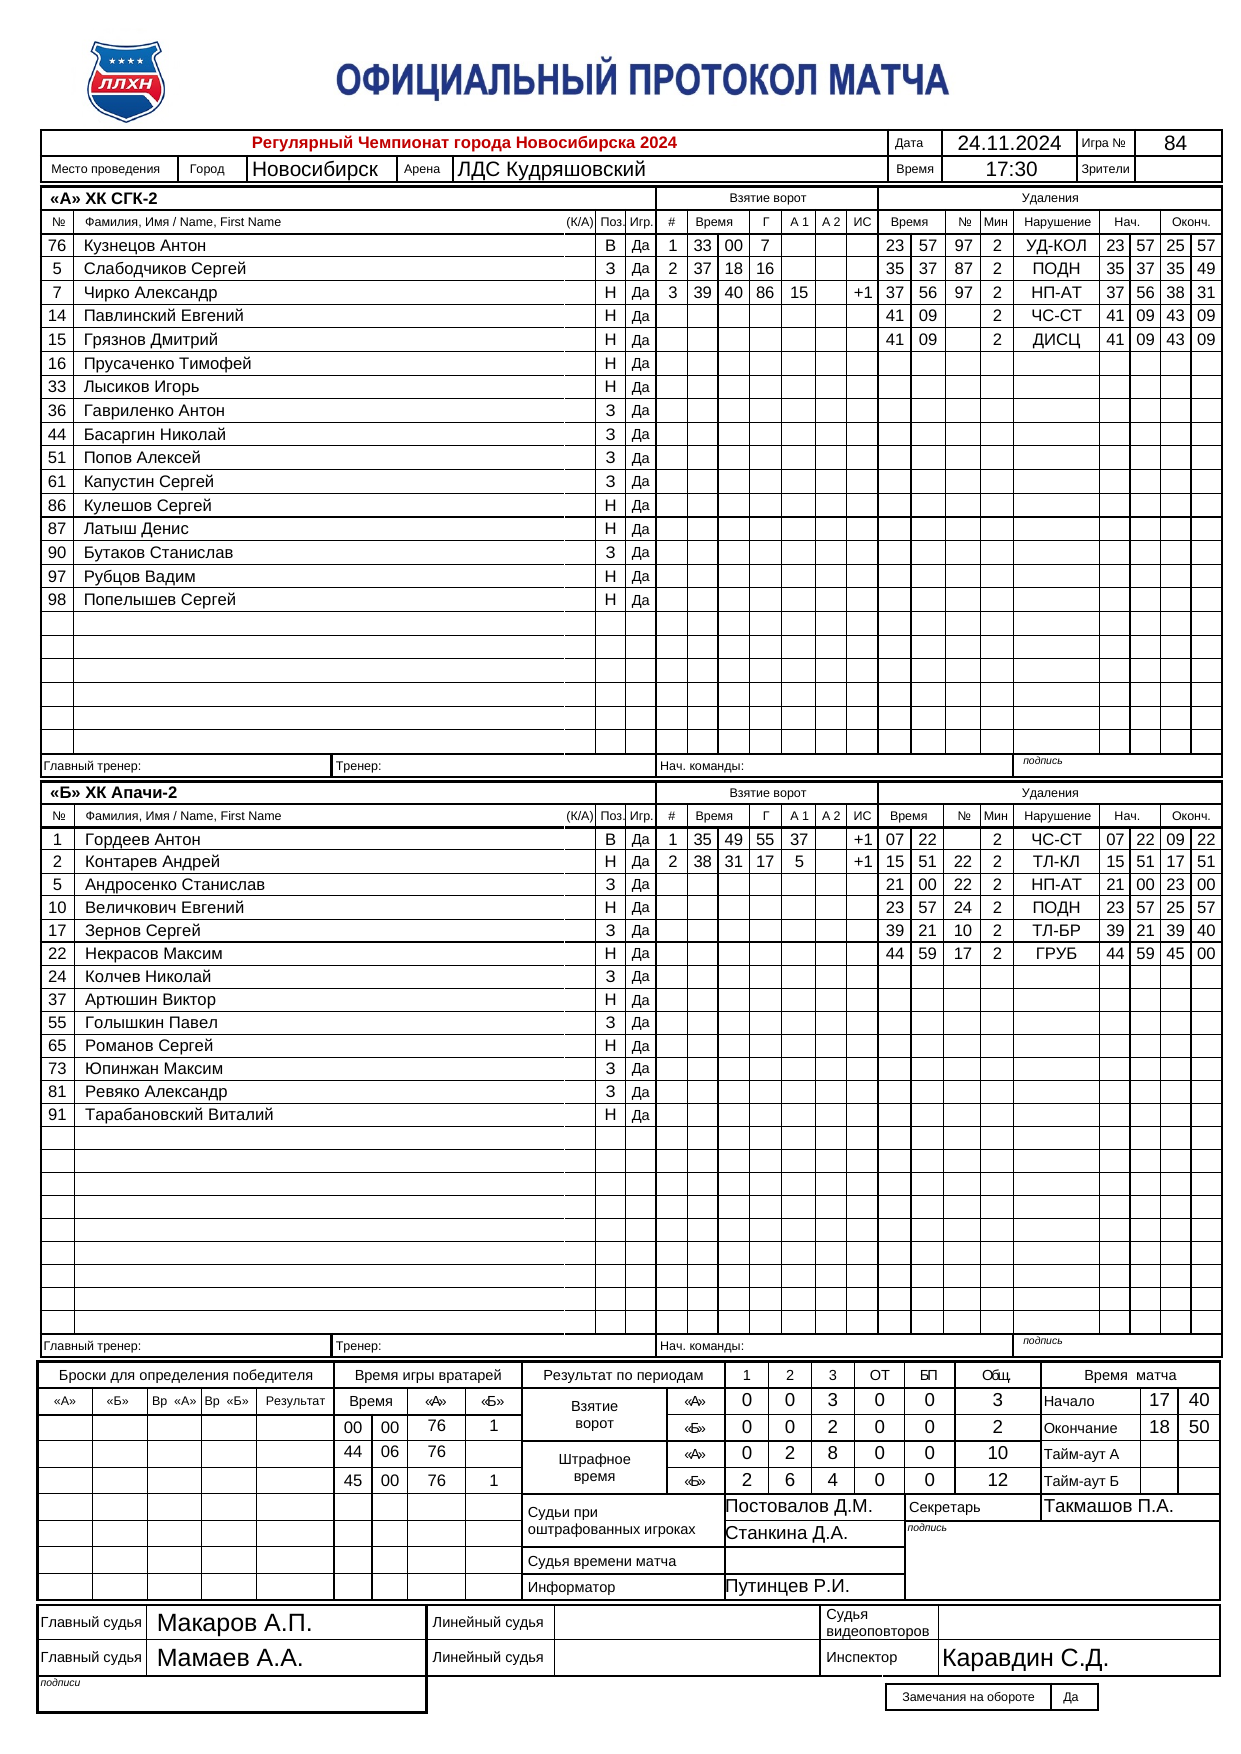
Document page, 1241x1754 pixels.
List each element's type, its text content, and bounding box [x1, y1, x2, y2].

table_cell [719, 730, 749, 753]
table_cell [719, 1127, 749, 1149]
table_cell [466, 1521, 521, 1546]
table_cell [657, 920, 687, 941]
table_cell [750, 896, 781, 918]
table_cell [1100, 376, 1129, 398]
table_cell 40 [1179, 1389, 1219, 1413]
table_header Взятие ворот [657, 783, 877, 803]
table_cell [74, 730, 564, 753]
table_cell [565, 1311, 595, 1333]
table_cell [946, 541, 980, 564]
table_cell [912, 659, 945, 682]
table_cell [1131, 707, 1160, 729]
table_cell Да [626, 352, 655, 374]
table_cell 09 [1161, 829, 1190, 849]
table_cell [879, 989, 910, 1011]
table_cell [148, 1416, 201, 1440]
table_cell [1100, 1058, 1129, 1079]
table_cell [373, 1494, 407, 1520]
table_cell 2 [981, 943, 1013, 964]
table_cell [816, 1173, 846, 1195]
table_cell [750, 352, 781, 374]
table_cell +1 [847, 850, 877, 872]
table_cell Да [626, 257, 655, 280]
table_cell З [596, 1081, 625, 1103]
table_cell [981, 541, 1013, 564]
table_cell [688, 1219, 717, 1241]
table_cell [1161, 989, 1190, 1011]
table_cell [1131, 446, 1160, 469]
table_cell [1100, 494, 1129, 516]
table_cell [596, 707, 625, 729]
table_cell Да [626, 1035, 655, 1057]
table_cell Н [596, 588, 625, 611]
table_cell [1014, 730, 1099, 753]
table_cell Да [626, 1012, 655, 1033]
table_cell [565, 920, 595, 941]
table_cell 0 [855, 1468, 904, 1493]
table_cell Да [626, 541, 655, 564]
table_cell [981, 707, 1013, 729]
table_cell [981, 612, 1013, 634]
table_cell [719, 896, 749, 918]
table_cell [912, 636, 945, 658]
table_cell 3 [812, 1389, 854, 1413]
table_cell [93, 1574, 147, 1599]
table_cell Да [626, 966, 655, 987]
table_cell Да [626, 920, 655, 941]
table_cell 37 [1131, 257, 1160, 280]
table_cell [912, 1265, 943, 1287]
table_cell [816, 1265, 846, 1287]
table_cell 16 [42, 352, 73, 374]
table_cell [847, 989, 877, 1011]
table_cell [1192, 588, 1221, 611]
table_cell [688, 989, 717, 1011]
table_cell Артюшин Виктор [75, 989, 564, 1011]
table_cell Да [626, 305, 655, 327]
table_cell 51 [1131, 850, 1160, 872]
table_cell [688, 1173, 717, 1195]
table_cell 57 [1131, 896, 1160, 918]
table_cell [782, 989, 815, 1011]
table_cell [657, 470, 687, 493]
table_cell [782, 659, 815, 682]
table_cell [1131, 1242, 1160, 1264]
table_cell (К/А) [565, 805, 595, 826]
table_cell [1192, 989, 1221, 1011]
table_cell 56 [1131, 281, 1160, 303]
table_cell 2 [726, 1468, 768, 1493]
table_cell [202, 1441, 256, 1467]
table_cell Арена [398, 157, 452, 181]
table_cell [1192, 1104, 1221, 1126]
table_cell 37 [688, 257, 717, 280]
table_cell [688, 1081, 717, 1103]
table_cell [75, 1196, 564, 1218]
table_cell Ревяко Александр [75, 1081, 564, 1103]
table_cell подписи [39, 1677, 425, 1711]
table_cell [565, 281, 595, 303]
table_cell [847, 966, 877, 987]
table_cell [596, 1265, 625, 1287]
table_cell [816, 305, 846, 327]
table_cell [596, 730, 625, 753]
table_cell [565, 730, 595, 753]
table_cell [75, 1288, 564, 1310]
table_cell [750, 376, 781, 398]
table_cell 2 [42, 850, 74, 872]
table_cell [1014, 494, 1099, 516]
table_cell Н [596, 328, 625, 351]
table_cell [93, 1547, 147, 1573]
table_cell 2 [981, 257, 1013, 280]
table_cell 18 [1141, 1415, 1177, 1440]
table_cell 2 [981, 829, 1013, 849]
table_cell [879, 1150, 910, 1172]
table_cell [257, 1441, 333, 1467]
table_cell [1014, 352, 1099, 374]
table_cell [688, 874, 717, 895]
table_cell [596, 1173, 625, 1195]
table_cell [1100, 565, 1129, 587]
table_cell [688, 376, 717, 398]
table_cell [912, 399, 945, 422]
table_cell [1014, 1035, 1099, 1057]
table_cell [879, 730, 910, 753]
table_cell 22 [42, 943, 74, 964]
table_cell [782, 730, 815, 753]
table_cell Такмашов П.А. [1042, 1495, 1219, 1520]
table_cell Взятие ворот [523, 1389, 666, 1440]
table_cell [1131, 1196, 1160, 1218]
table_cell [1192, 1265, 1221, 1287]
table_cell [1161, 1219, 1190, 1241]
table_cell [1161, 565, 1190, 587]
table_cell [719, 1196, 749, 1218]
table_cell [657, 1127, 687, 1149]
table_cell [657, 494, 687, 516]
table_cell [782, 376, 815, 398]
table_cell 0 [726, 1442, 768, 1467]
table_cell Игр. [626, 211, 655, 233]
table_cell [719, 470, 749, 493]
table_cell 2 [956, 1415, 1040, 1440]
table_cell [1179, 1468, 1219, 1493]
table_cell [981, 565, 1013, 587]
table_cell Да [626, 518, 655, 540]
table_cell [626, 1173, 655, 1195]
table_cell Да [626, 1081, 655, 1103]
table_cell 36 [42, 399, 73, 422]
table_cell [1161, 1150, 1190, 1172]
table_cell [847, 874, 877, 895]
table_cell 0 [905, 1415, 954, 1440]
table_header 1 [726, 1363, 768, 1387]
table_cell [657, 518, 687, 540]
table_cell [750, 1012, 781, 1033]
table_cell Фамилия, Имя / Name, First Name [75, 805, 565, 826]
table_cell 0 [726, 1389, 768, 1413]
table_cell [847, 352, 877, 374]
table_cell [75, 1265, 564, 1287]
table_cell 35 [688, 829, 717, 849]
table_cell Тайм-аут Б [1042, 1468, 1140, 1493]
table_cell [847, 328, 877, 351]
table_cell [93, 1468, 147, 1493]
table_cell [565, 896, 595, 918]
table_cell [596, 1127, 625, 1149]
table_cell [782, 1104, 815, 1126]
table_cell Новосибирск [248, 157, 396, 181]
table_cell [816, 399, 846, 422]
table_cell [912, 494, 945, 516]
table_cell З [596, 399, 625, 422]
table_cell Время [879, 211, 945, 233]
table_cell [946, 565, 980, 587]
table_cell [688, 305, 717, 327]
table_cell [816, 1012, 846, 1033]
table_cell [688, 1311, 717, 1333]
table_cell [879, 376, 910, 398]
table_cell [782, 1150, 815, 1172]
table_cell Да [626, 588, 655, 611]
table_cell [42, 659, 73, 682]
table_cell [946, 612, 980, 634]
table_cell 06 [373, 1441, 407, 1467]
table_cell [816, 494, 846, 516]
table_cell Капустин Сергей [74, 470, 564, 493]
table_cell [981, 518, 1013, 540]
table_cell 57 [1192, 896, 1221, 918]
table_header Удаления [879, 188, 1221, 209]
table_cell [981, 1219, 1013, 1241]
table_cell ПОДН [1014, 257, 1099, 280]
table_cell [688, 541, 717, 564]
table_cell [596, 1196, 625, 1218]
table_cell [39, 1521, 92, 1546]
table_cell Информатор [523, 1575, 724, 1599]
table_cell [719, 707, 749, 729]
table_cell [1161, 707, 1190, 729]
table_cell Слабодчиков Сергей [74, 257, 564, 280]
table_cell [1100, 541, 1129, 564]
table_cell 1 [466, 1468, 521, 1493]
table_cell [847, 920, 877, 941]
table_cell [816, 352, 846, 374]
table_cell [944, 829, 980, 849]
table_cell [688, 683, 717, 706]
table_cell [1192, 1242, 1221, 1264]
table_cell [847, 470, 877, 493]
table_cell 50 [1179, 1415, 1219, 1440]
table_cell [946, 636, 980, 658]
table_cell № [42, 211, 73, 233]
table_cell [750, 565, 781, 587]
table_cell [373, 1521, 407, 1546]
table_cell [688, 328, 717, 351]
table_header Удаления [879, 783, 1221, 803]
table_header 24.11.2024 [943, 131, 1076, 155]
table_cell [42, 1219, 74, 1241]
table_cell [1161, 1035, 1190, 1057]
table_cell 23 [879, 896, 910, 918]
table_cell [626, 612, 655, 634]
table_cell [75, 1219, 564, 1241]
table_cell [688, 1058, 717, 1079]
table_cell З [596, 966, 625, 987]
table_cell [42, 683, 73, 706]
table_cell [946, 707, 980, 729]
table_cell Колчев Николай [75, 966, 564, 987]
table_cell [466, 1494, 521, 1520]
table_cell [148, 1468, 201, 1493]
table_cell [148, 1521, 201, 1546]
table_cell [981, 376, 1013, 398]
table_cell Да [626, 281, 655, 303]
table_cell Нарушение [1014, 805, 1099, 826]
table_cell Время [879, 805, 943, 826]
table_cell 17 [750, 850, 781, 872]
table_header Регулярный Чемпионат города Новосибирска 2024 [42, 131, 887, 155]
table_cell [782, 446, 815, 469]
table_cell [719, 920, 749, 941]
table_cell [1161, 1196, 1190, 1218]
table_cell 15 [42, 328, 73, 351]
table_cell [1100, 636, 1129, 658]
table_cell [257, 1574, 333, 1599]
table_cell [879, 588, 910, 611]
table_cell [816, 1150, 846, 1172]
table_cell Да [626, 829, 655, 849]
table_cell [782, 328, 815, 351]
table_cell [816, 730, 846, 753]
table_cell [847, 235, 877, 256]
table_cell [847, 399, 877, 422]
table_cell [565, 1173, 595, 1195]
table_cell [565, 1196, 595, 1218]
table_cell [565, 1265, 595, 1287]
table_cell [816, 328, 846, 351]
table_cell [1161, 352, 1190, 374]
table_cell Нач. [1100, 211, 1160, 233]
table_cell [428, 1677, 882, 1711]
table_cell [946, 305, 980, 327]
table_cell [1014, 518, 1099, 540]
table_cell 35 [879, 257, 910, 280]
table_cell Каравдин С.Д. [939, 1640, 1219, 1675]
table_cell [912, 730, 945, 753]
table_cell 97 [946, 281, 980, 303]
table_cell [1100, 446, 1129, 469]
table_cell [847, 541, 877, 564]
table_cell [782, 494, 815, 516]
table_cell 61 [42, 470, 73, 493]
table_cell [782, 683, 815, 706]
table_cell [1014, 1127, 1099, 1149]
table_cell Павлинский Евгений [74, 305, 564, 327]
table_cell [946, 446, 980, 469]
table_cell [912, 683, 945, 706]
table_cell Да [626, 1058, 655, 1079]
table_cell Да [626, 376, 655, 398]
table_cell [1131, 1012, 1160, 1033]
table_cell [816, 1058, 846, 1079]
table_cell 00 [335, 1416, 371, 1440]
table_cell [944, 1012, 980, 1033]
table_header Броски для определения победителя [39, 1363, 333, 1387]
table_cell [1100, 707, 1129, 729]
table_cell 7 [750, 235, 781, 256]
table_cell 65 [42, 1035, 74, 1057]
table_cell [688, 565, 717, 587]
table_cell 0 [905, 1468, 954, 1493]
table_cell [1100, 1173, 1129, 1195]
table_cell [148, 1547, 201, 1573]
table_cell [816, 423, 846, 445]
table_cell 4 [812, 1468, 854, 1493]
table_cell [626, 636, 655, 658]
table_cell [1192, 1288, 1221, 1310]
table_cell 86 [750, 281, 781, 303]
table_cell [946, 470, 980, 493]
table_cell [39, 1494, 92, 1520]
table_cell 21 [912, 920, 943, 941]
table_cell З [596, 874, 625, 895]
table_cell [1131, 1265, 1160, 1287]
table_cell [202, 1494, 256, 1520]
table_cell [750, 1058, 781, 1079]
table_cell 1 [42, 829, 74, 849]
table_cell [912, 707, 945, 729]
table_cell [782, 1288, 815, 1310]
table_cell [816, 376, 846, 398]
table_cell подпись [1014, 755, 1221, 776]
table_cell [1014, 1104, 1099, 1126]
table_cell [565, 989, 595, 1011]
table_cell 45 [335, 1468, 371, 1493]
table_cell Да [626, 565, 655, 587]
table_cell [1141, 1441, 1177, 1467]
table_cell [782, 1196, 815, 1218]
table_cell подпись [906, 1522, 1219, 1599]
table_cell [816, 1311, 846, 1333]
table_cell [782, 588, 815, 611]
table_cell [816, 636, 846, 658]
table_cell [1161, 966, 1190, 987]
table_cell Кулешов Сергей [74, 494, 564, 516]
table_cell Да [626, 896, 655, 918]
table_cell [847, 1311, 877, 1333]
table_cell [879, 541, 910, 564]
table_cell [719, 1150, 749, 1172]
table_cell [688, 423, 717, 445]
table_cell [750, 541, 781, 564]
table_cell [750, 683, 781, 706]
table_cell 90 [42, 541, 73, 564]
table_cell Поз. [596, 211, 625, 233]
table_cell [719, 636, 749, 658]
table_cell [1192, 1311, 1221, 1333]
table_cell [202, 1468, 256, 1493]
table_cell [688, 446, 717, 469]
table_cell [879, 470, 910, 493]
table_header Время матча [1042, 1363, 1219, 1387]
table_cell [202, 1416, 256, 1440]
table_header ОТ [855, 1363, 904, 1387]
table_cell 41 [1100, 328, 1129, 351]
table_header «Б» ХК Апачи-2 [42, 783, 655, 803]
table_cell ЧС-СТ [1014, 305, 1099, 327]
table_cell [750, 612, 781, 634]
table_cell [1131, 423, 1160, 445]
table_cell [626, 1265, 655, 1287]
table_cell [565, 565, 595, 587]
table_cell А 2 [816, 805, 846, 826]
table_cell [981, 659, 1013, 682]
table_cell Н [596, 896, 625, 918]
table_cell [750, 328, 781, 351]
table_cell ЧС-СТ [1014, 829, 1099, 849]
table_cell 37 [879, 281, 910, 303]
table_cell [688, 1012, 717, 1033]
table_cell Зрители [1078, 157, 1134, 181]
table_cell [74, 612, 564, 634]
table_cell [946, 376, 980, 398]
table_cell [782, 1173, 815, 1195]
table_cell [657, 1150, 687, 1172]
table_cell Главный судья [39, 1606, 146, 1639]
table_cell 91 [42, 1104, 74, 1126]
table_cell [1014, 1219, 1099, 1241]
table_cell 00 [912, 874, 943, 895]
table_cell [555, 1606, 819, 1639]
table_cell Да [626, 470, 655, 493]
table_cell 23 [1161, 874, 1190, 895]
table_cell 0 [905, 1442, 954, 1467]
table_cell [750, 1173, 781, 1195]
table_cell Время [688, 805, 749, 826]
table_cell Рубцов Вадим [74, 565, 564, 587]
table_cell [946, 423, 980, 445]
table_cell [816, 588, 846, 611]
table_cell [912, 565, 945, 587]
table_cell Тайм-аут А [1042, 1441, 1140, 1467]
table_cell [879, 1242, 910, 1264]
table_cell [1131, 352, 1160, 374]
table_cell [1179, 1441, 1219, 1467]
table_cell [782, 399, 815, 422]
table_cell [1161, 470, 1190, 493]
table_cell [1131, 518, 1160, 540]
table_cell 3 [657, 281, 687, 303]
table_cell УД-КОЛ [1014, 235, 1099, 256]
table_cell ИС [847, 211, 877, 233]
table_cell НП-АТ [1014, 874, 1099, 895]
table_cell [1100, 1196, 1129, 1218]
table_cell [719, 352, 749, 374]
table_cell [688, 966, 717, 987]
table_cell 81 [42, 1081, 74, 1103]
table_cell 10 [956, 1442, 1040, 1467]
table_cell Да [626, 943, 655, 964]
table_cell 3 [956, 1389, 1040, 1413]
table_cell 0 [726, 1415, 768, 1440]
table_cell 12 [956, 1468, 1040, 1493]
table_cell [944, 1242, 980, 1264]
table_cell [782, 920, 815, 941]
table_cell [1192, 1219, 1221, 1241]
table_cell [1161, 683, 1190, 706]
table_cell [750, 1311, 781, 1333]
table_cell [912, 541, 945, 564]
table_cell Судья видеоповторов [821, 1606, 938, 1639]
table_cell 0 [855, 1389, 904, 1413]
table_cell [1131, 1058, 1160, 1079]
table_cell № [944, 805, 980, 826]
table_cell [816, 281, 846, 303]
table_cell «Б» [668, 1468, 724, 1493]
table_cell Н [596, 850, 625, 872]
table_cell [981, 636, 1013, 658]
table_cell [1131, 636, 1160, 658]
table_cell [782, 896, 815, 918]
table_cell [1161, 659, 1190, 682]
table_cell 18 [719, 257, 749, 280]
table_cell [75, 1150, 564, 1172]
table_cell [1192, 730, 1221, 753]
table_cell [816, 683, 846, 706]
table_cell [1131, 588, 1160, 611]
table_cell [782, 1035, 815, 1057]
table_cell [42, 1196, 74, 1218]
table_cell [847, 423, 877, 445]
table_cell [719, 1058, 749, 1079]
table_cell Попелышев Сергей [74, 588, 564, 611]
table_cell [1131, 376, 1160, 398]
table_cell [1100, 612, 1129, 634]
table_cell [657, 874, 687, 895]
table_cell [981, 1058, 1013, 1079]
table_cell [879, 518, 910, 540]
table_cell Н [596, 352, 625, 374]
table_cell [750, 1104, 781, 1126]
table_cell [847, 1104, 877, 1126]
table_cell А 1 [782, 805, 815, 826]
table_cell [816, 659, 846, 682]
table_cell [657, 896, 687, 918]
table_cell [1100, 518, 1129, 540]
table_cell [466, 1574, 521, 1599]
table_cell [1100, 1265, 1129, 1287]
table_cell Чирко Александр [74, 281, 564, 303]
table_cell [719, 1265, 749, 1287]
table_cell [946, 494, 980, 516]
table_cell [565, 1035, 595, 1057]
table_cell [912, 470, 945, 493]
table_cell Вр «А» [148, 1389, 201, 1413]
table_cell [1161, 1081, 1190, 1103]
table_cell [981, 966, 1013, 987]
table_cell 97 [946, 235, 980, 256]
table_cell [944, 1219, 980, 1241]
table_cell 33 [688, 235, 717, 256]
table_cell [1161, 446, 1190, 469]
table_cell Результат [257, 1389, 333, 1413]
table_cell Н [596, 989, 625, 1011]
table_cell [257, 1547, 333, 1573]
table_cell [847, 305, 877, 327]
table_cell З [596, 920, 625, 941]
table_cell Да [626, 1104, 655, 1126]
table_cell [719, 494, 749, 516]
table_cell [657, 1035, 687, 1057]
table_cell Да [626, 874, 655, 895]
table_cell Андросенко Станислав [75, 874, 564, 895]
table_cell Штрафное время [523, 1442, 666, 1493]
table_cell Да [626, 235, 655, 256]
table_cell 43 [1161, 305, 1190, 327]
table_cell 2 [657, 257, 687, 280]
table_cell [816, 707, 846, 729]
table_cell 25 [1161, 896, 1190, 918]
table_cell 38 [688, 850, 717, 872]
table_cell 44 [42, 423, 73, 445]
table_cell [782, 874, 815, 895]
picture [5, 28, 1179, 129]
table_cell [750, 943, 781, 964]
table_cell [335, 1547, 371, 1573]
table_cell [202, 1521, 256, 1546]
table_cell [93, 1441, 147, 1467]
table_cell Г [750, 805, 781, 826]
table_cell [93, 1521, 147, 1546]
table_cell [1161, 518, 1190, 540]
table_cell [657, 989, 687, 1011]
table_cell [719, 328, 749, 351]
table_cell [42, 1242, 74, 1264]
table_cell [657, 636, 687, 658]
table_cell [912, 352, 945, 374]
table_cell [782, 1219, 815, 1241]
table_cell Время [335, 1389, 407, 1413]
table_cell [1161, 1288, 1190, 1310]
table_cell 5 [42, 874, 74, 895]
table_cell Тренер: [333, 755, 655, 776]
table_cell [74, 707, 564, 729]
table_cell 6 [769, 1468, 811, 1493]
table_cell [879, 1265, 910, 1287]
table_cell [726, 1548, 904, 1573]
table_cell [912, 423, 945, 445]
table_cell [912, 1311, 943, 1333]
table_header «А» ХК СГК-2 [42, 188, 655, 209]
table_cell [1014, 612, 1099, 634]
table_cell [847, 588, 877, 611]
table_cell [657, 1012, 687, 1033]
table_cell [879, 1173, 910, 1195]
table_cell [816, 1035, 846, 1057]
table_cell [981, 494, 1013, 516]
table_cell [847, 1196, 877, 1218]
table_cell [750, 305, 781, 327]
table_cell [688, 896, 717, 918]
table_cell [847, 683, 877, 706]
table_cell [657, 1173, 687, 1195]
table_cell [1131, 612, 1160, 634]
table_cell Контарев Андрей [75, 850, 564, 872]
table_cell [1014, 707, 1099, 729]
table_cell [1100, 470, 1129, 493]
table_cell [565, 707, 595, 729]
table_cell Н [596, 376, 625, 398]
table_cell 0 [855, 1442, 904, 1467]
table_cell [879, 636, 910, 658]
table_cell [1131, 730, 1160, 753]
table_cell «Б» [668, 1415, 724, 1440]
table_cell [1099, 1682, 1220, 1711]
table_cell [75, 1311, 564, 1333]
table_cell [912, 1288, 943, 1310]
table_cell [75, 1242, 564, 1264]
table_cell [1192, 352, 1221, 374]
table_cell [657, 966, 687, 987]
table_cell [688, 920, 717, 941]
table_cell [750, 1242, 781, 1264]
table_cell [782, 966, 815, 987]
table_cell [1131, 541, 1160, 564]
table_cell [981, 1081, 1013, 1103]
table_cell [1100, 399, 1129, 422]
table_cell [335, 1574, 371, 1599]
table_cell [750, 446, 781, 469]
table_cell [1100, 1127, 1129, 1149]
table_cell [816, 470, 846, 493]
table_cell [719, 541, 749, 564]
table_cell [1192, 446, 1221, 469]
table_cell Да [626, 850, 655, 872]
table_cell 56 [912, 281, 945, 303]
table_cell [565, 1242, 595, 1264]
table_cell 43 [1161, 328, 1190, 351]
table_cell [912, 1173, 943, 1195]
table_cell [688, 730, 717, 753]
table_cell 09 [1192, 328, 1221, 351]
table_cell [565, 1104, 595, 1126]
table_cell [565, 1219, 595, 1241]
table_cell 7 [42, 281, 73, 303]
table_cell [782, 423, 815, 445]
table_cell [596, 1150, 625, 1172]
table_cell Величкович Евгений [75, 896, 564, 918]
table_cell [1161, 541, 1190, 564]
table_cell [1161, 612, 1190, 634]
table_cell [657, 1219, 687, 1241]
table_cell 09 [1131, 305, 1160, 327]
table_cell [688, 1288, 717, 1310]
table_cell 86 [42, 494, 73, 516]
table_cell +1 [847, 281, 877, 303]
table_cell [944, 1035, 980, 1057]
table_cell Главный судья [39, 1640, 146, 1675]
table_cell 98 [42, 588, 73, 611]
table_cell [944, 1288, 980, 1310]
table_cell Инспектор [821, 1640, 938, 1675]
table_cell [1014, 966, 1099, 987]
table_cell З [596, 257, 625, 280]
table_cell [1192, 683, 1221, 706]
table_cell [879, 1035, 910, 1057]
table_cell [879, 399, 910, 422]
table_cell Нач. [1100, 805, 1160, 826]
table_cell 2 [981, 305, 1013, 327]
table_cell 15 [782, 281, 815, 303]
table_cell [816, 1081, 846, 1103]
table_cell [719, 305, 749, 327]
table_cell ГРУБ [1014, 943, 1099, 964]
table_cell [750, 1081, 781, 1103]
table_cell [596, 683, 625, 706]
table_cell [565, 588, 595, 611]
table_cell [1100, 1150, 1129, 1172]
table_cell Лысиков Игорь [74, 376, 564, 398]
table_cell «А» [668, 1442, 724, 1467]
table_cell [688, 1265, 717, 1287]
table_cell [565, 874, 595, 895]
table_cell Н [596, 943, 625, 964]
table_cell З [596, 541, 625, 564]
table_cell [257, 1416, 333, 1440]
table_cell [946, 588, 980, 611]
table_cell [657, 707, 687, 729]
table_cell [1014, 423, 1099, 445]
table_cell [981, 1104, 1013, 1126]
table_cell [657, 565, 687, 587]
table_cell [565, 494, 595, 516]
table_cell 44 [1100, 943, 1129, 964]
table_cell [657, 730, 687, 753]
table_cell [847, 565, 877, 587]
table_cell [816, 518, 846, 540]
table_cell [944, 1173, 980, 1195]
table_cell [847, 1035, 877, 1057]
table_cell [944, 1058, 980, 1079]
table_cell [202, 1547, 256, 1573]
table_cell [847, 1127, 877, 1149]
table_cell [816, 565, 846, 587]
table_cell [782, 707, 815, 729]
table_cell [1192, 659, 1221, 682]
table_cell [565, 328, 595, 351]
table_cell [1100, 588, 1129, 611]
table_cell [148, 1441, 201, 1467]
table_cell [1014, 1311, 1099, 1333]
table_cell [879, 1081, 910, 1103]
table_cell [1100, 1242, 1129, 1264]
table_cell 17:30 [943, 157, 1076, 181]
table_cell № [946, 211, 980, 233]
table_cell Макаров А.П. [147, 1606, 425, 1639]
table_cell [335, 1521, 371, 1546]
table_cell 57 [912, 896, 943, 918]
table_cell [981, 352, 1013, 374]
table_cell [1192, 376, 1221, 398]
table_cell [750, 470, 781, 493]
table_cell 87 [42, 518, 73, 540]
table_cell [596, 1219, 625, 1241]
table_cell 76 [408, 1441, 465, 1467]
table_cell [657, 1242, 687, 1264]
table_cell [847, 518, 877, 540]
table_cell Нач. команды: [657, 755, 1012, 776]
table_cell [816, 896, 846, 918]
table_cell [1161, 1311, 1190, 1333]
table_cell [688, 1242, 717, 1264]
table_cell [1131, 1150, 1160, 1172]
table_cell 44 [879, 943, 910, 964]
table_cell 31 [719, 850, 749, 872]
table_cell Н [596, 305, 625, 327]
table_cell [1014, 1150, 1099, 1172]
table_cell [565, 399, 595, 422]
table_cell [1192, 612, 1221, 634]
table_cell З [596, 1058, 625, 1079]
table_cell [946, 683, 980, 706]
table_cell [74, 636, 564, 658]
table_cell [688, 1104, 717, 1126]
table_cell [1014, 636, 1099, 658]
table_cell [93, 1494, 147, 1520]
table_cell 22 [1192, 829, 1221, 849]
table_cell Н [596, 565, 625, 587]
table_cell [946, 730, 980, 753]
table_cell 35 [1100, 257, 1129, 280]
table_cell 0 [855, 1415, 904, 1440]
table_cell [1131, 966, 1160, 987]
table_cell [657, 305, 687, 327]
table_cell 37 [1100, 281, 1129, 303]
table_cell [719, 376, 749, 398]
table_cell [750, 966, 781, 987]
table_cell [847, 1173, 877, 1195]
table_header 3 [812, 1363, 854, 1387]
table_cell [1014, 1012, 1099, 1033]
table_cell [626, 1127, 655, 1149]
table_cell [1131, 470, 1160, 493]
table_cell [879, 1012, 910, 1033]
table_cell [42, 612, 73, 634]
table_cell Да [626, 494, 655, 516]
table_cell [1100, 1288, 1129, 1310]
table_cell [657, 1196, 687, 1218]
table_cell [816, 829, 846, 849]
table_cell [626, 1288, 655, 1310]
table_cell В [596, 829, 625, 849]
table_cell 87 [946, 257, 980, 280]
table_cell [719, 874, 749, 895]
table_cell 31 [1192, 281, 1221, 303]
table_cell [1131, 1127, 1160, 1149]
table_cell [750, 636, 781, 658]
table_cell [1014, 659, 1099, 682]
table_cell [816, 1104, 846, 1126]
table_cell [816, 1196, 846, 1218]
table_cell [750, 989, 781, 1011]
table_cell [816, 989, 846, 1011]
table_cell [847, 1288, 877, 1310]
table_cell 38 [1161, 281, 1190, 303]
table_cell 51 [42, 446, 73, 469]
table_cell 22 [944, 850, 980, 872]
table_cell [847, 730, 877, 753]
table_cell [657, 399, 687, 422]
table_cell [1161, 730, 1190, 753]
table_cell [565, 352, 595, 374]
table_cell [946, 352, 980, 374]
table_cell 73 [42, 1058, 74, 1079]
table_cell [981, 1150, 1013, 1172]
table_cell [816, 612, 846, 634]
table_cell 17 [944, 943, 980, 964]
table_cell [981, 588, 1013, 611]
table_cell [688, 494, 717, 516]
table_cell Да [626, 399, 655, 422]
table_cell 21 [1131, 920, 1160, 941]
table_cell [750, 659, 781, 682]
table_cell [879, 494, 910, 516]
table_cell [565, 612, 595, 634]
table_cell [626, 1150, 655, 1172]
table_cell [1014, 683, 1099, 706]
table_cell [335, 1494, 371, 1520]
table_cell [750, 730, 781, 753]
table_cell [719, 989, 749, 1011]
table_cell [688, 636, 717, 658]
table_cell 2 [981, 896, 1013, 918]
table_cell [1192, 1150, 1221, 1172]
table_cell [1014, 376, 1099, 398]
table_cell [981, 399, 1013, 422]
table_cell [257, 1468, 333, 1493]
table_cell [1100, 1035, 1129, 1057]
table_cell [879, 612, 910, 634]
table_cell [1100, 352, 1129, 374]
table_cell [782, 943, 815, 964]
table_cell 22 [912, 829, 943, 849]
table_cell Окончание [1042, 1415, 1140, 1440]
table_cell [1014, 1288, 1099, 1310]
table_cell [719, 1012, 749, 1033]
table_cell Судьи при оштрафованных игроках [523, 1495, 724, 1546]
table_cell Судья времени матча [523, 1548, 724, 1573]
table_cell [946, 659, 980, 682]
table_cell [750, 423, 781, 445]
table_cell [626, 1196, 655, 1218]
table_cell 76 [42, 235, 73, 256]
table_cell [657, 352, 687, 374]
table_cell 39 [1161, 920, 1190, 941]
table_cell № [42, 805, 74, 826]
table_cell [719, 1242, 749, 1264]
table_cell 21 [1100, 874, 1129, 895]
table_cell 2 [981, 328, 1013, 351]
table_cell [565, 1012, 595, 1033]
table_cell [816, 446, 846, 469]
table_cell 76 [408, 1468, 465, 1493]
table_cell Юпинжан Максим [75, 1058, 564, 1079]
table_cell [719, 966, 749, 987]
table_cell [847, 1081, 877, 1103]
table_cell [1131, 1219, 1160, 1241]
table_cell [565, 446, 595, 469]
table_cell [879, 683, 910, 706]
table_cell [596, 1242, 625, 1264]
table_cell Прусаченко Тимофей [74, 352, 564, 374]
table_cell [626, 659, 655, 682]
table_cell [657, 1058, 687, 1079]
table_cell [688, 1127, 717, 1149]
table_cell Некрасов Максим [75, 943, 564, 964]
table_cell [1161, 1104, 1190, 1126]
table_cell [946, 518, 980, 540]
table_cell [257, 1521, 333, 1546]
table_cell [42, 707, 73, 729]
table_cell [981, 1035, 1013, 1057]
table_cell [1192, 1081, 1221, 1103]
table_cell [847, 494, 877, 516]
table_cell [657, 1288, 687, 1310]
table_cell [1192, 470, 1221, 493]
table_cell [816, 874, 846, 895]
table_cell [879, 966, 910, 987]
table_cell [565, 850, 595, 872]
table_cell З [596, 446, 625, 469]
table_cell [688, 707, 717, 729]
table_cell [981, 730, 1013, 753]
table_cell Кузнецов Антон [74, 235, 564, 256]
table_cell Н [596, 281, 625, 303]
table_cell [1192, 1196, 1221, 1218]
table_cell [782, 612, 815, 634]
table_cell [816, 1219, 846, 1241]
table_cell [565, 683, 595, 706]
table_cell [879, 565, 910, 587]
table_cell [565, 1081, 595, 1103]
table_cell 2 [657, 850, 687, 872]
table_cell Н [596, 1104, 625, 1126]
table_cell Г [750, 211, 781, 233]
table_cell [816, 966, 846, 987]
table_cell ТЛ-БР [1014, 920, 1099, 941]
table_cell [719, 943, 749, 964]
table_cell подпись [1014, 1335, 1221, 1356]
table_cell Да [626, 446, 655, 469]
table_cell [408, 1521, 465, 1546]
table_cell Начало [1042, 1389, 1140, 1413]
table_cell 16 [750, 257, 781, 280]
table_cell 10 [944, 920, 980, 941]
table_cell [1161, 376, 1190, 398]
table_cell [657, 943, 687, 964]
table_cell ПОДН [1014, 896, 1099, 918]
table_cell [42, 730, 73, 753]
table_cell [782, 541, 815, 564]
table_cell [148, 1494, 201, 1520]
table_cell [847, 257, 877, 280]
table_cell 09 [1192, 305, 1221, 327]
table_cell # [657, 211, 687, 233]
table_cell 39 [1100, 920, 1129, 941]
table_cell [750, 588, 781, 611]
table_cell [816, 541, 846, 564]
table_cell [847, 896, 877, 918]
table_cell З [596, 1012, 625, 1033]
table_cell Главный тренер: [42, 1335, 330, 1356]
table_cell 2 [812, 1415, 854, 1440]
table_cell [944, 1127, 980, 1149]
table_cell [626, 707, 655, 729]
table_cell [596, 1288, 625, 1310]
table_cell Мамаев А.А. [147, 1640, 425, 1675]
table_cell [657, 588, 687, 611]
table_cell [782, 565, 815, 587]
table_cell [1014, 1196, 1099, 1218]
table_cell [1192, 1058, 1221, 1079]
table_cell [719, 399, 749, 422]
table_cell [565, 1150, 595, 1172]
table_cell [657, 1104, 687, 1126]
table_cell 1 [466, 1416, 521, 1440]
table_cell [816, 850, 846, 872]
table_cell [1014, 1265, 1099, 1287]
table_cell 10 [42, 896, 74, 918]
table_cell [912, 1242, 943, 1264]
table_cell [1161, 1012, 1190, 1033]
table_cell [912, 1150, 943, 1172]
table_cell [373, 1574, 407, 1599]
table_cell [596, 612, 625, 634]
table_cell [42, 636, 73, 658]
table_cell [1100, 1081, 1129, 1103]
table_cell 00 [373, 1468, 407, 1493]
table_cell [912, 1081, 943, 1103]
table_cell [847, 612, 877, 634]
table_cell [719, 565, 749, 587]
table_cell Главный тренер: [42, 755, 330, 776]
table_cell [39, 1441, 92, 1467]
table_cell [847, 636, 877, 658]
table_cell [1161, 1242, 1190, 1264]
table_cell 51 [912, 850, 943, 872]
table_cell [74, 683, 564, 706]
table_cell [596, 1311, 625, 1333]
table_cell [408, 1574, 465, 1599]
table_cell [719, 446, 749, 469]
table_cell [879, 659, 910, 682]
table_cell [782, 352, 815, 374]
table_cell [847, 1012, 877, 1033]
table_cell Зернов Сергей [75, 920, 564, 941]
table_cell [1014, 399, 1099, 422]
table_cell [847, 1219, 877, 1241]
table_cell 41 [879, 328, 910, 351]
table_cell [1100, 730, 1129, 753]
table_cell 23 [1100, 235, 1129, 256]
table_cell [1161, 588, 1190, 611]
table_cell [782, 1127, 815, 1149]
table_cell [565, 376, 595, 398]
table_cell [1131, 399, 1160, 422]
table_cell Да [626, 423, 655, 445]
table_cell 0 [905, 1389, 954, 1413]
table_cell Нарушение [1014, 211, 1099, 233]
table_cell [719, 518, 749, 540]
table_cell Путинцев Р.И. [726, 1575, 904, 1599]
table_cell 2 [981, 874, 1013, 895]
table_cell 59 [1131, 943, 1160, 964]
table_cell [750, 1150, 781, 1172]
table_cell Линейный судья [428, 1640, 554, 1675]
table_cell [847, 1058, 877, 1079]
table_cell [657, 376, 687, 398]
table_cell 07 [879, 829, 910, 849]
table_cell [42, 1311, 74, 1333]
table_cell [626, 1219, 655, 1241]
table_cell [719, 588, 749, 611]
table_cell [408, 1494, 465, 1520]
table_cell [847, 1150, 877, 1172]
table_cell Грязнов Дмитрий [74, 328, 564, 351]
table_cell [565, 1288, 595, 1310]
table_cell [657, 423, 687, 445]
table_cell [912, 518, 945, 540]
table_cell 37 [42, 989, 74, 1011]
table_cell [596, 636, 625, 658]
table_cell [847, 1242, 877, 1264]
table_cell [688, 588, 717, 611]
table_cell 00 [1192, 943, 1221, 964]
table_cell [782, 470, 815, 493]
table_cell [373, 1547, 407, 1573]
table_cell [719, 1104, 749, 1126]
table_cell [719, 1035, 749, 1057]
table_cell [74, 659, 564, 682]
table_cell ЛДС Кудряшовский [454, 157, 887, 181]
table_cell [912, 1104, 943, 1126]
table_cell [750, 1219, 781, 1241]
table_cell # [657, 805, 687, 826]
table_cell [1141, 1468, 1177, 1493]
table_cell [1192, 636, 1221, 658]
table_cell 09 [912, 305, 945, 327]
table_cell [1100, 989, 1129, 1011]
table_cell [750, 1288, 781, 1310]
table_cell [879, 1311, 910, 1333]
table_cell [42, 1288, 74, 1310]
table_cell Мин [981, 805, 1013, 826]
table_cell [944, 1081, 980, 1103]
table_cell [981, 446, 1013, 469]
table_cell [657, 612, 687, 634]
table_cell [1131, 1035, 1160, 1057]
table_cell [1192, 966, 1221, 987]
table_cell [912, 1219, 943, 1241]
table_cell [688, 518, 717, 540]
table_cell 00 [373, 1416, 407, 1440]
table_cell [565, 518, 595, 540]
table_cell [944, 1104, 980, 1126]
table_cell [1192, 399, 1221, 422]
table_cell [257, 1494, 333, 1520]
table_cell [466, 1441, 521, 1467]
table_cell 40 [1192, 920, 1221, 941]
table_cell [816, 257, 846, 280]
table_cell 22 [1131, 829, 1160, 849]
table_cell [782, 1058, 815, 1079]
table_cell 57 [1131, 235, 1160, 256]
table_cell [1161, 636, 1190, 658]
table_cell [912, 588, 945, 611]
table_cell [657, 1311, 687, 1333]
table_cell 41 [879, 305, 910, 327]
table_cell 2 [981, 920, 1013, 941]
table_cell 55 [750, 829, 781, 849]
table_cell 0 [769, 1415, 811, 1440]
table_cell Тарабановский Виталий [75, 1104, 564, 1126]
table_cell 21 [879, 874, 910, 895]
table_cell [1192, 541, 1221, 564]
table_cell [1161, 399, 1190, 422]
table_cell [1014, 588, 1099, 611]
table_cell Басаргин Николай [74, 423, 564, 445]
table_cell 15 [1100, 850, 1129, 872]
table_cell 37 [782, 829, 815, 849]
table_cell «Б » [466, 1389, 521, 1413]
table_cell [782, 1012, 815, 1033]
table_cell Романов Сергей [75, 1035, 564, 1057]
table_cell 1 [657, 829, 687, 849]
table_cell [626, 730, 655, 753]
table_cell [1131, 494, 1160, 516]
table_cell Мин [981, 211, 1013, 233]
table_cell [883, 1677, 1220, 1681]
table_cell 23 [879, 235, 910, 256]
table_cell [912, 376, 945, 398]
table_cell 5 [42, 257, 73, 280]
table_cell [657, 446, 687, 469]
table_cell [1131, 1104, 1160, 1126]
table_cell 49 [1192, 257, 1221, 280]
table_cell 33 [42, 376, 73, 398]
table_cell [816, 1288, 846, 1310]
table_cell [981, 1012, 1013, 1033]
table_cell 15 [879, 850, 910, 872]
table_cell 00 [1131, 874, 1160, 895]
table_cell [688, 1196, 717, 1218]
table_cell [750, 1127, 781, 1149]
table_header Общ. [956, 1363, 1040, 1387]
table_cell [847, 1265, 877, 1287]
table_cell [565, 541, 595, 564]
table_cell Секретарь [906, 1495, 1040, 1520]
table_cell [719, 683, 749, 706]
table_cell Да [626, 328, 655, 351]
table_cell [626, 683, 655, 706]
table_cell [879, 352, 910, 374]
table_cell 97 [42, 565, 73, 587]
table_cell [782, 235, 815, 256]
table_header Дата [889, 131, 941, 155]
table_cell [981, 1311, 1013, 1333]
table_cell 5 [782, 850, 815, 872]
table_cell Игр. [626, 805, 655, 826]
table_cell [1192, 1127, 1221, 1149]
table_cell [1161, 1173, 1190, 1195]
table_cell [750, 1035, 781, 1057]
table_cell [148, 1574, 201, 1599]
table_header 2 [769, 1363, 811, 1387]
table_cell [1131, 1081, 1160, 1103]
table_cell [912, 612, 945, 634]
table_cell Нач. команды: [657, 1335, 1012, 1356]
table_cell Голышкин Павел [75, 1012, 564, 1033]
table_cell Тренер: [333, 1335, 655, 1356]
table_cell 57 [1192, 235, 1221, 256]
table_cell [1161, 1265, 1190, 1287]
table_cell 2 [981, 281, 1013, 303]
table_cell [946, 399, 980, 422]
table_cell [879, 1127, 910, 1149]
table_cell [1100, 966, 1129, 987]
table_cell [981, 423, 1013, 445]
table_cell [688, 399, 717, 422]
table_cell [1131, 989, 1160, 1011]
table_cell [1131, 1173, 1160, 1195]
table_cell [944, 1311, 980, 1333]
table_cell 57 [912, 235, 945, 256]
table_cell [719, 612, 749, 634]
table_cell З [596, 423, 625, 445]
table_cell «А» [39, 1389, 92, 1413]
table_cell [981, 1127, 1013, 1149]
table_cell [565, 659, 595, 682]
table_cell [39, 1416, 92, 1440]
table_cell [657, 541, 687, 564]
table_cell ТЛ-КЛ [1014, 850, 1099, 872]
table_cell [657, 683, 687, 706]
table_cell ИС [847, 805, 877, 826]
table_cell 59 [912, 943, 943, 964]
table_cell [816, 1242, 846, 1264]
table_cell [981, 1173, 1013, 1195]
table_cell [39, 1468, 92, 1493]
table_cell [75, 1127, 564, 1149]
table_cell [39, 1547, 92, 1573]
table_cell [1100, 1104, 1129, 1126]
table_cell [565, 423, 595, 445]
table_cell [782, 257, 815, 280]
table_cell [750, 518, 781, 540]
table_cell [981, 1196, 1013, 1218]
table_cell [912, 966, 943, 987]
table_cell [847, 376, 877, 398]
table_cell [719, 1173, 749, 1195]
table_cell [981, 1265, 1013, 1287]
table_cell [42, 1173, 74, 1195]
table_cell НП-АТ [1014, 281, 1099, 303]
table_cell [1131, 683, 1160, 706]
table_cell [688, 659, 717, 682]
table_cell 2 [981, 235, 1013, 256]
table_cell [847, 446, 877, 469]
table_cell [847, 659, 877, 682]
table_cell [565, 636, 595, 658]
table_cell 17 [1161, 850, 1190, 872]
table_cell 2 [981, 850, 1013, 872]
table_cell [1014, 565, 1099, 587]
table_cell [565, 1058, 595, 1079]
table_cell [1136, 157, 1221, 181]
table_cell [816, 943, 846, 964]
table_cell [1192, 565, 1221, 587]
table_cell «А» [668, 1389, 724, 1413]
table_cell Попов Алексей [74, 446, 564, 469]
table_cell [688, 470, 717, 493]
table_cell +1 [847, 829, 877, 849]
table_cell Город [179, 157, 246, 181]
table_cell 2 [769, 1442, 811, 1467]
table_cell 51 [1192, 850, 1221, 872]
table_cell 0 [769, 1389, 811, 1413]
table_cell 8 [812, 1442, 854, 1467]
table_cell 44 [335, 1441, 371, 1467]
table_cell [1161, 1058, 1190, 1079]
table_cell Латыш Денис [74, 518, 564, 540]
table_cell [750, 1265, 781, 1287]
table_cell [1014, 541, 1099, 564]
table_cell [782, 1265, 815, 1287]
table_cell [879, 1196, 910, 1218]
table_cell «А» [408, 1389, 465, 1413]
table_cell [408, 1547, 465, 1573]
table_cell [565, 470, 595, 493]
table_cell 39 [879, 920, 910, 941]
table_cell 45 [1161, 943, 1190, 964]
table_cell [879, 1058, 910, 1079]
table_cell [719, 1311, 749, 1333]
table_cell [565, 943, 595, 964]
table_cell Постовалов Д.М. [726, 1495, 904, 1520]
table_cell [750, 920, 781, 941]
table_cell [1192, 1035, 1221, 1057]
table_cell Н [596, 494, 625, 516]
table_cell [555, 1640, 819, 1675]
table_cell [1014, 989, 1099, 1011]
table_cell [565, 1127, 595, 1149]
table_cell [816, 920, 846, 941]
table_cell [912, 1035, 943, 1057]
table_cell [1014, 1081, 1099, 1103]
table_cell 07 [1100, 829, 1129, 849]
table_cell [879, 707, 910, 729]
table_cell [816, 1127, 846, 1149]
table_cell [912, 1127, 943, 1149]
table_cell ДИСЦ [1014, 328, 1099, 351]
table_cell [1192, 494, 1221, 516]
table_cell [719, 1081, 749, 1103]
table_cell [1161, 1127, 1190, 1149]
table_cell 09 [1131, 328, 1160, 351]
table_cell 24 [42, 966, 74, 987]
table_cell [879, 1104, 910, 1126]
table_cell Поз. [596, 805, 625, 826]
table_cell [39, 1574, 92, 1599]
table_cell [981, 1242, 1013, 1264]
table_cell [750, 707, 781, 729]
table_cell 17 [1141, 1389, 1177, 1413]
table_cell [981, 1288, 1013, 1310]
table_cell [626, 1311, 655, 1333]
table_cell Гордеев Антон [75, 829, 564, 849]
table_cell [847, 943, 877, 964]
table_cell [944, 1150, 980, 1172]
table_cell А 2 [816, 211, 846, 233]
table_cell [944, 1196, 980, 1218]
table_cell [1192, 518, 1221, 540]
table_cell [1131, 1311, 1160, 1333]
table_cell 37 [912, 257, 945, 280]
table_cell [847, 707, 877, 729]
table_cell [750, 874, 781, 895]
table_cell 35 [1161, 257, 1190, 280]
table_cell [981, 683, 1013, 706]
table_cell [688, 612, 717, 634]
table_header Взятие ворот [657, 188, 877, 209]
table_cell Линейный судья [428, 1606, 554, 1639]
table_cell [565, 235, 595, 256]
table_cell В [596, 235, 625, 256]
table_cell 76 [408, 1416, 465, 1440]
table_cell [879, 446, 910, 469]
table_cell Н [596, 1035, 625, 1057]
table_cell [688, 1150, 717, 1172]
table_cell [1014, 1242, 1099, 1264]
table_cell [782, 305, 815, 327]
table_cell [565, 257, 595, 280]
table_cell [657, 1081, 687, 1103]
table_cell [565, 305, 595, 327]
table_cell Да [626, 989, 655, 1011]
table_cell Время [688, 211, 749, 233]
table_cell Бутаков Станислав [74, 541, 564, 564]
table_cell [879, 1219, 910, 1241]
table_cell [1192, 423, 1221, 445]
table_cell [879, 1288, 910, 1310]
table_cell [466, 1547, 521, 1573]
table_cell [782, 1242, 815, 1264]
table_cell 49 [719, 829, 749, 849]
table_cell 39 [688, 281, 717, 303]
table_cell [719, 659, 749, 682]
table_cell [782, 636, 815, 658]
table_cell [93, 1416, 147, 1440]
table_cell [719, 1288, 749, 1310]
table_cell [657, 659, 687, 682]
table_cell [75, 1173, 564, 1195]
table_header Игра № [1078, 131, 1134, 155]
table_cell Фамилия, Имя / Name, First Name [74, 211, 565, 233]
table_cell Оконч. [1161, 805, 1221, 826]
table_cell [1100, 1311, 1129, 1333]
table_cell [816, 235, 846, 256]
table_header Время игры вратарей [335, 1363, 521, 1387]
table_cell [944, 966, 980, 987]
table_cell [1014, 1173, 1099, 1195]
table_cell [912, 1196, 943, 1218]
table_cell 25 [1161, 235, 1190, 256]
table_cell [596, 659, 625, 682]
table_cell [750, 494, 781, 516]
table_cell [944, 1265, 980, 1287]
table_cell З [596, 470, 625, 493]
table_cell [1161, 423, 1190, 445]
table_cell [1100, 659, 1129, 682]
table_cell Вр «Б» [202, 1389, 256, 1413]
table_cell [1014, 470, 1099, 493]
table_cell [1192, 707, 1221, 729]
table_cell [782, 518, 815, 540]
table_cell [750, 1196, 781, 1218]
table_cell 41 [1100, 305, 1129, 327]
table_cell [565, 829, 595, 849]
table_cell [1192, 1173, 1221, 1195]
table_cell 14 [42, 305, 73, 327]
table_header Замечания на обороте [887, 1685, 1050, 1709]
table_cell 17 [42, 920, 74, 941]
table_cell [750, 399, 781, 422]
table_cell 22 [944, 874, 980, 895]
table_cell [42, 1265, 74, 1287]
table_cell [42, 1127, 74, 1149]
table_cell [1014, 1058, 1099, 1079]
table_cell (К/А) [565, 211, 595, 233]
table_header Результат по периодам [523, 1363, 724, 1387]
table_cell [912, 1058, 943, 1079]
table_cell Н [596, 518, 625, 540]
table_cell [944, 989, 980, 1011]
table_cell [626, 1242, 655, 1264]
table_cell А 1 [782, 211, 815, 233]
table_cell [912, 1012, 943, 1033]
table_cell [1161, 494, 1190, 516]
table_cell Место проведения [42, 157, 177, 181]
table_cell [782, 1311, 815, 1333]
table_cell [202, 1574, 256, 1599]
table_cell 23 [1100, 896, 1129, 918]
table_header БП [905, 1363, 954, 1387]
table_cell Оконч. [1161, 211, 1221, 233]
table_cell [1100, 1219, 1129, 1241]
table_cell [1100, 683, 1129, 706]
table_cell [981, 470, 1013, 493]
table_cell 1 [657, 235, 687, 256]
table_cell [1014, 446, 1099, 469]
table_cell [912, 446, 945, 469]
table_cell [981, 989, 1013, 1011]
table_cell «Б» [93, 1389, 147, 1413]
table_cell Гавриленко Антон [74, 399, 564, 422]
table_cell [939, 1606, 1219, 1639]
table_cell [912, 989, 943, 1011]
table_cell [1131, 659, 1160, 682]
table_cell [688, 352, 717, 374]
table_cell [1100, 423, 1129, 445]
table_cell [719, 423, 749, 445]
table_cell [42, 1150, 74, 1172]
table_cell [782, 1081, 815, 1103]
table_cell 09 [912, 328, 945, 351]
table_cell [719, 1219, 749, 1241]
table_header 84 [1136, 131, 1221, 155]
table_cell 00 [719, 235, 749, 256]
table_header Да [1052, 1685, 1097, 1709]
table_cell 40 [719, 281, 749, 303]
table_cell [1100, 1012, 1129, 1033]
table_cell 00 [1192, 874, 1221, 895]
table_cell [688, 943, 717, 964]
table_cell [657, 328, 687, 351]
table_cell 55 [42, 1012, 74, 1033]
table_cell 24 [944, 896, 980, 918]
table_cell [657, 1265, 687, 1287]
table_cell [688, 1035, 717, 1057]
table_cell [946, 328, 980, 351]
table_cell [879, 423, 910, 445]
table_cell Время [889, 157, 941, 181]
table_cell [1131, 1288, 1160, 1310]
table_cell [1131, 565, 1160, 587]
table_cell [1192, 1012, 1221, 1033]
table_cell [565, 966, 595, 987]
table_cell Станкина Д.А. [726, 1521, 904, 1546]
